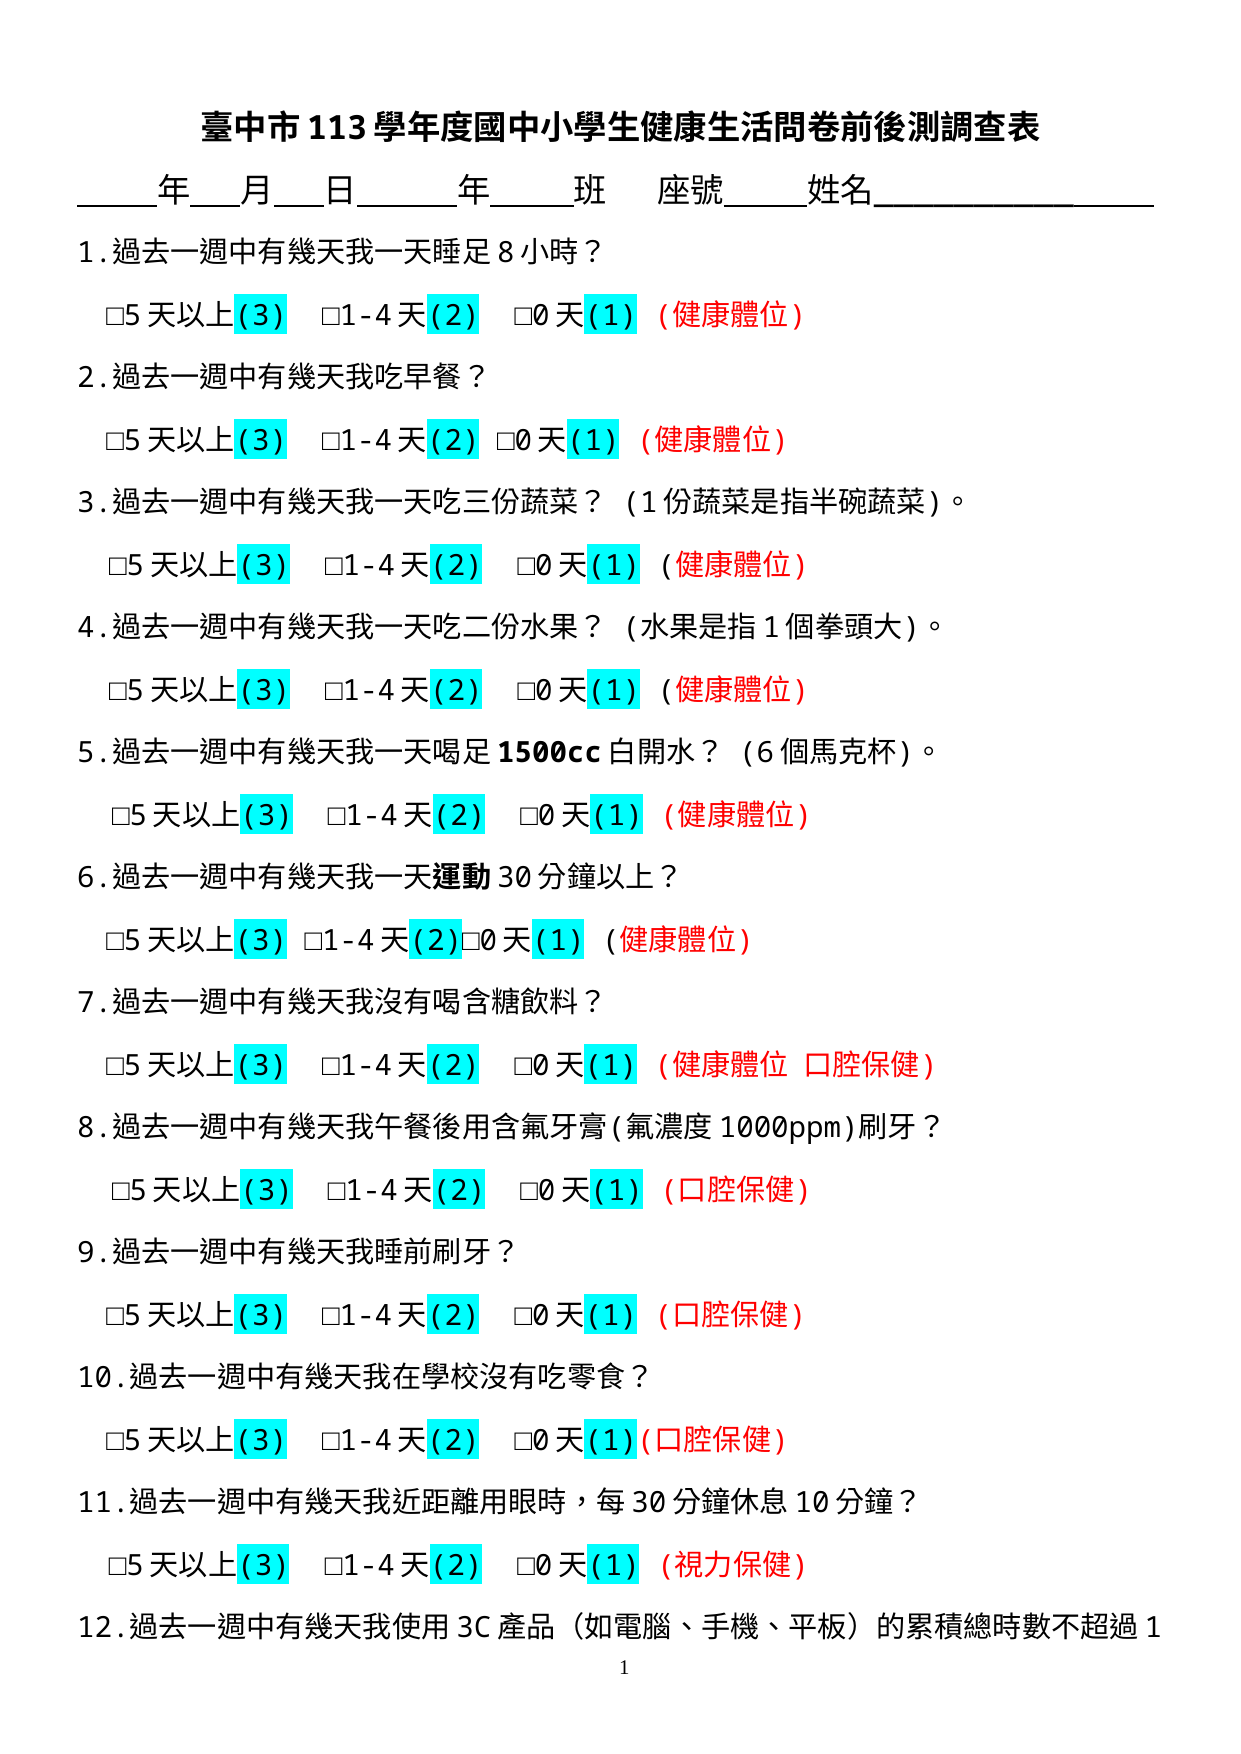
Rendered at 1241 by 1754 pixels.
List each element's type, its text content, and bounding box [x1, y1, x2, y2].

text 10.過去一週中有幾天我在學校沒有吃零食？ [77, 1334, 1163, 1396]
text □5天以上(3) □1-4天(2) □0天(1) (健康體位) [77, 521, 1163, 584]
text 9.過去一週中有幾天我睡前刷牙？ [77, 1209, 1163, 1271]
text □5天以上(3) □1-4天(2) □0天(1) (口腔保健) [77, 1146, 1163, 1209]
text □5天以上(3) □1-4天(2)□0天(1) (健康體位) [77, 896, 1163, 959]
text □5天以上(3) □1-4天(2) □0天(1) (健康體位) [77, 271, 1163, 334]
text □5天以上(3) □1-4天(2) □0天(1) (健康體位) [77, 396, 1163, 459]
text 8.過去一週中有幾天我午餐後用含氟牙膏(氟濃度1000ppm)刷牙？ [77, 1084, 1163, 1146]
text 4.過去一週中有幾天我一天吃二份水果？ (水果是指1個拳頭大)。 [77, 584, 1163, 646]
text □5天以上(3) □1-4天(2) □0天(1) (健康體位 口腔保健) [77, 1021, 1163, 1084]
text 5.過去一週中有幾天我一天喝足1500cc白開水？ (6個馬克杯)。 □5天以上(3) □1-4天(2) □0天(1) (健康體位) [77, 709, 1163, 834]
text 11.過去一週中有幾天我近距離用眼時，每30分鐘休息10分鐘？ [77, 1459, 1163, 1521]
text 3.過去一週中有幾天我一天吃三份蔬菜？ (1份蔬菜是指半碗蔬菜)。 [77, 459, 1163, 521]
text 2.過去一週中有幾天我吃早餐？ [77, 334, 1163, 396]
text 6.過去一週中有幾天我一天運動30分鐘以上？ [77, 834, 1163, 896]
text 1.過去一週中有幾天我一天睡足8小時？ [77, 209, 1163, 271]
text 12.過去一週中有幾天我使用3C產品（如電腦、手機、平板）的累積總時數不超過1 [77, 1584, 1163, 1646]
text □5天以上(3) □1-4天(2) □0天(1)(口腔保健) [77, 1396, 1163, 1459]
text □5天以上(3) □1-4天(2) □0天(1) (口腔保健) [77, 1271, 1163, 1334]
text □5天以上(3) □1-4天(2) □0天(1) (視力保健) [91, 1521, 1163, 1584]
text 臺中市113學年度國中小學生健康生活問卷前後測調查表 [77, 84, 1163, 146]
text □5天以上(3) □1-4天(2) □0天(1) (健康體位) [77, 646, 1163, 709]
text 7.過去一週中有幾天我沒有喝含糖飲料？ [77, 959, 1163, 1021]
text 年 月 日 年 班 座號 姓名__________ [77, 146, 1163, 209]
